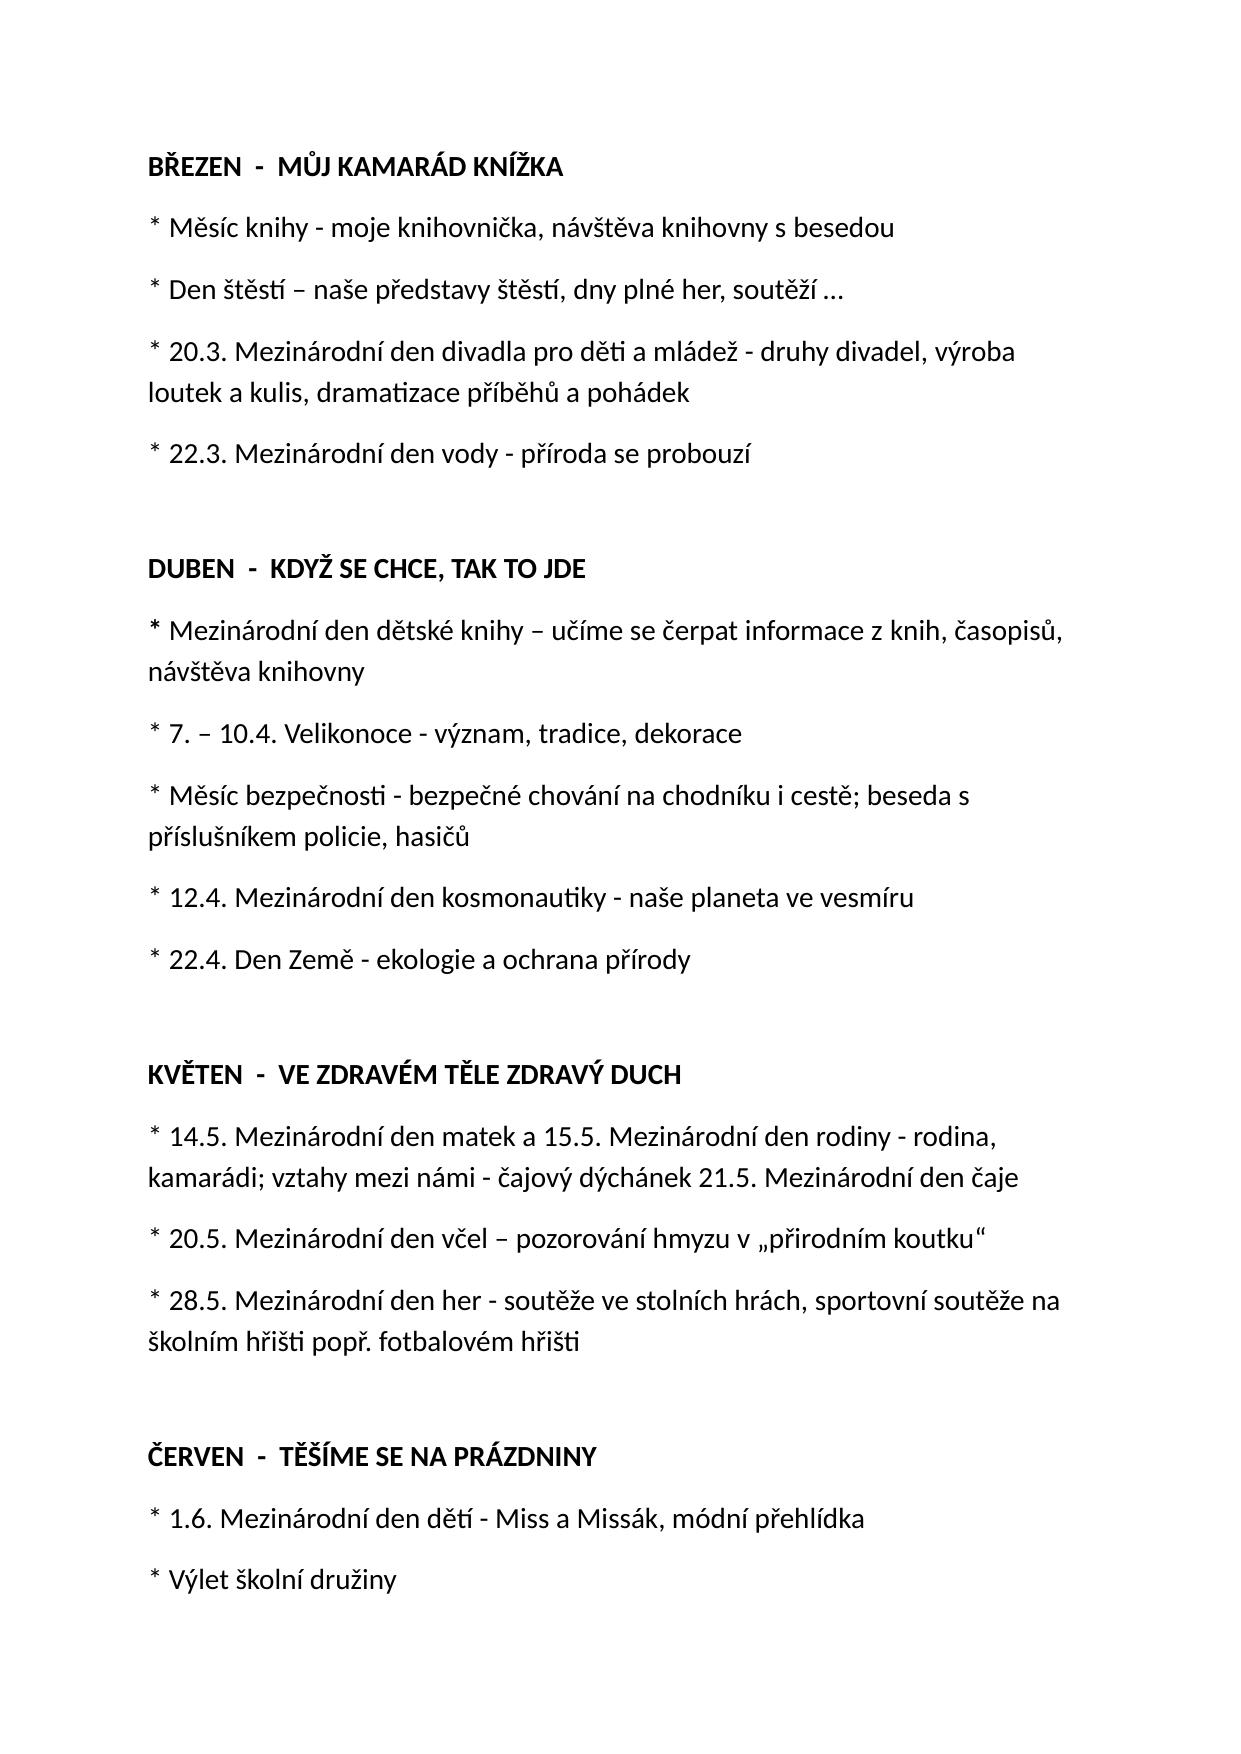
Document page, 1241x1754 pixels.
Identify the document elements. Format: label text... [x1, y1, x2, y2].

text * 1.6. Mezinárodní den dětí - Miss a Missák, módní přehlídka [148, 1500, 1093, 1535]
text * 20.3. Mezinárodní den divadla pro děti a mládež - druhy divadel, výroba loutek a kulis, dramatizace příběhů a pohádek [148, 333, 1093, 409]
text * Den štěstí – naše představy štěstí, dny plné her, soutěží … [148, 271, 1093, 307]
text * 22.3. Mezinárodní den vody - příroda se probouzí [148, 436, 1093, 471]
text * 20.5. Mezinárodní den včel – pozorování hmyzu v „přirodním koutku“ [148, 1220, 1093, 1256]
text * 12.4. Mezinárodní den kosmonautiky - naše planeta ve vesmíru [148, 879, 1093, 915]
text ČERVEN - TĚŠÍME SE NA PRÁZDNINY [148, 1438, 1093, 1473]
text * 28.5. Mezinárodní den her - soutěže ve stolních hrách, sportovní soutěže na školním hřišti popř. fotbalovém hřišti [148, 1282, 1093, 1359]
text * 22.4. Den Země - ekologie a ochrana přírody [148, 941, 1093, 977]
text * Výlet školní družiny [148, 1561, 1093, 1597]
text * Měsíc knihy - moje knihovnička, návštěva knihovny s besedou [148, 209, 1093, 245]
text DUBEN - KDYŽ SE CHCE, TAK TO JDE [148, 550, 1093, 586]
text * Měsíc bezpečnosti - bezpečné chování na chodníku i cestě; beseda s příslušníkem policie, hasičů [148, 777, 1093, 853]
text * Mezinárodní den dětské knihy – učíme se čerpat informace z knih, časopisů, návštěva knihovny [148, 612, 1093, 689]
text BŘEZEN - MŮJ KAMARÁD KNÍŽKA [148, 148, 1093, 183]
text * 14.5. Mezinárodní den matek a 15.5. Mezinárodní den rodiny - rodina, kamarádi; vztahy mezi námi - čajový dýchánek 21.5. Mezinárodní den čaje [148, 1118, 1093, 1194]
text KVĚTEN - VE ZDRAVÉM TĚLE ZDRAVÝ DUCH [148, 1056, 1093, 1092]
text * 7. – 10.4. Velikonoce - význam, tradice, dekorace [148, 715, 1093, 751]
